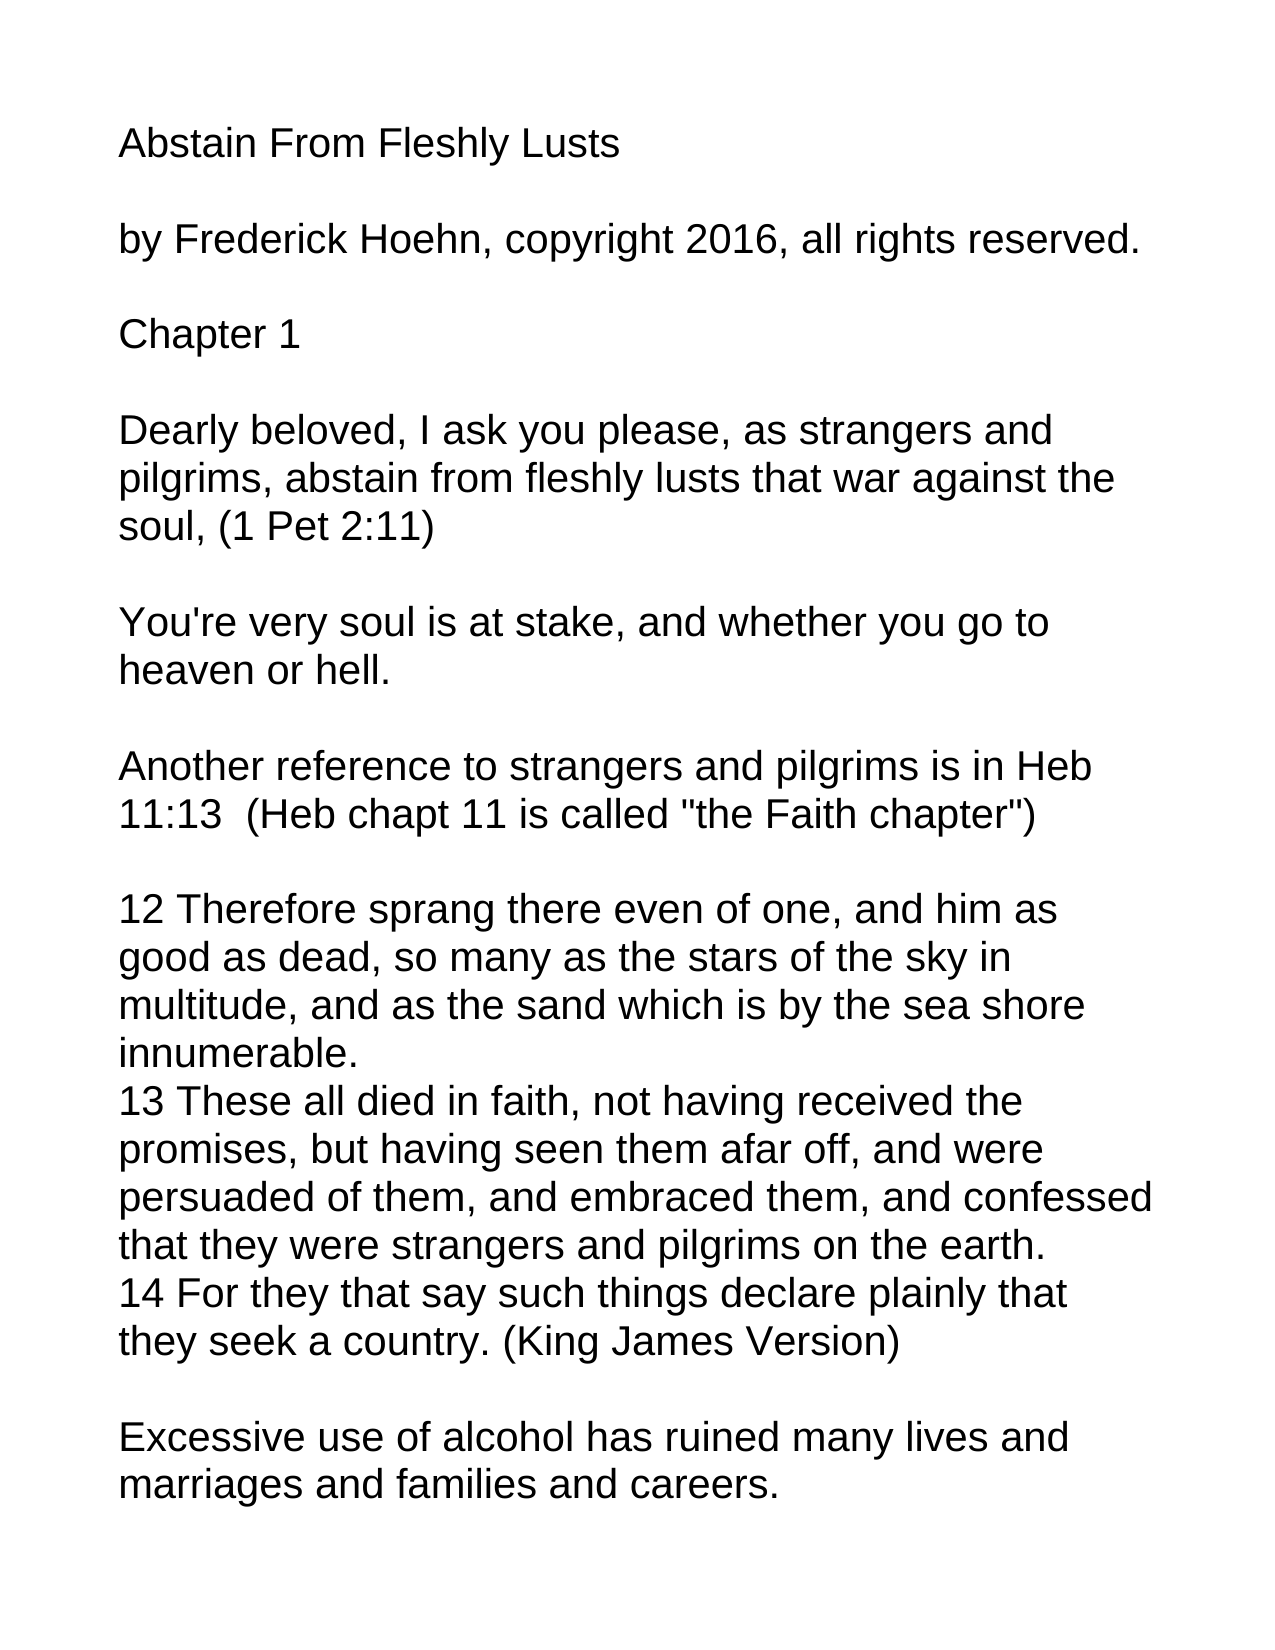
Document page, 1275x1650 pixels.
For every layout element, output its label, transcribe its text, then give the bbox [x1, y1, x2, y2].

text 12 Therefore sprang there even of one, and him as good as dead, so many as the stars of the sky in multitude, and as the sand which is by the sea shore innumerable. [118, 885, 1157, 1076]
text by Frederick Hoehn, copyright 2016, all rights reserved. [118, 214, 1157, 262]
text 14 For they that say such things declare plainly that they seek a country. (King James Version) [118, 1268, 1157, 1364]
text You're very soul is at stake, and whether you go to heaven or hell. [118, 597, 1157, 693]
text Dearly beloved, I ask you please, as strangers and pilgrims, abstain from fleshly lusts that war against the soul, (1 Pet 2:11) [118, 406, 1157, 549]
text Abstain From Fleshly Lusts [118, 118, 1157, 166]
text Chapter 1 [118, 310, 1157, 358]
text Excessive use of alcohol has ruined many lives and marriages and families and careers. [118, 1412, 1157, 1508]
text 13 These all died in faith, not having received the promises, but having seen them afar off, and were persuaded of them, and embraced them, and confessed that they were strangers and pilgrims on the earth. [118, 1076, 1157, 1268]
text Another reference to strangers and pilgrims is in Heb 11:13 (Heb chapt 11 is called "the Faith chapter") [118, 741, 1157, 837]
